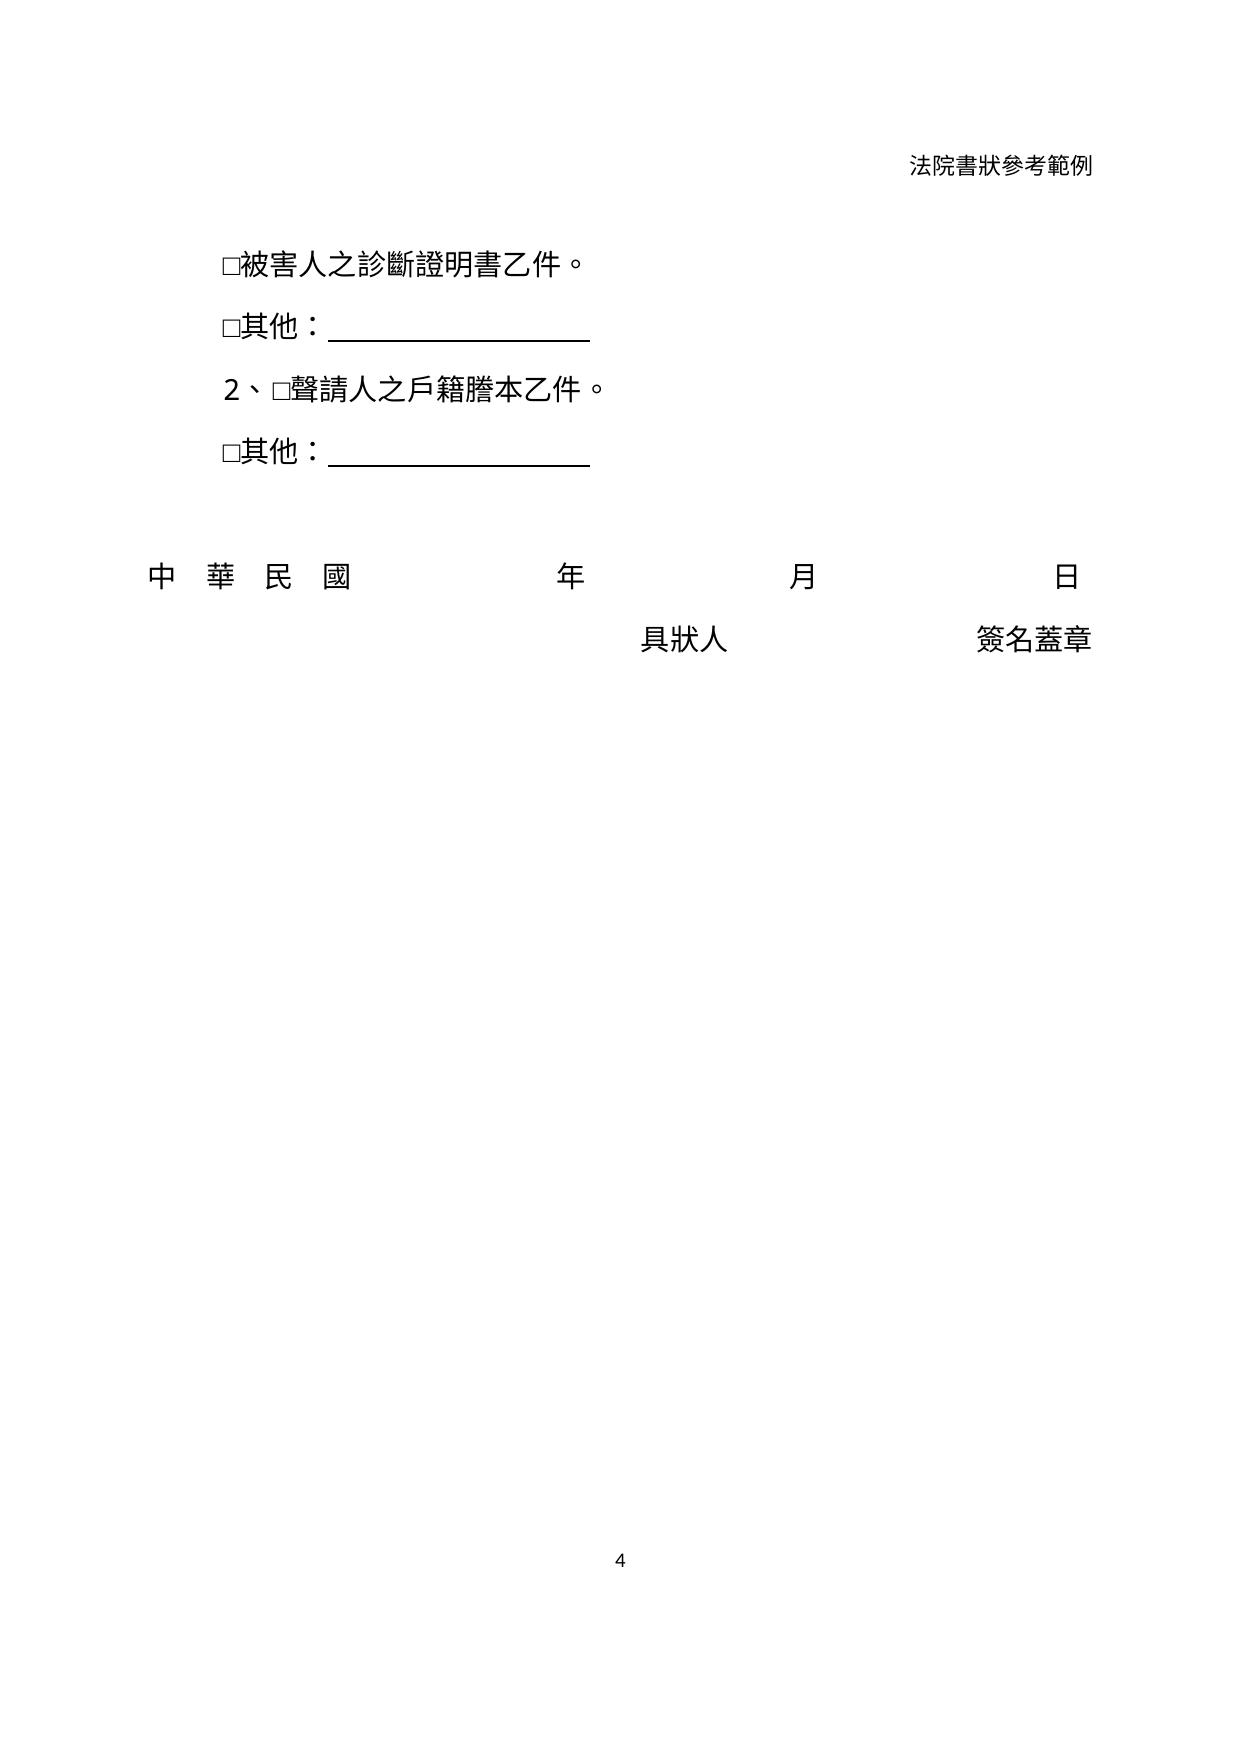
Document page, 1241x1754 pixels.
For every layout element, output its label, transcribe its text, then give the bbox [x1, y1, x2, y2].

text 中 華 民 國 年 月 日 [148, 533, 1092, 596]
text 具狀人 簽名蓋章 [148, 596, 1092, 658]
text □被害人之診斷證明書乙件。 [223, 221, 1092, 283]
list □聲請人之戶籍謄本乙件。 [223, 346, 1092, 408]
text □其他： [223, 283, 1092, 346]
text □其他： [223, 408, 1092, 471]
